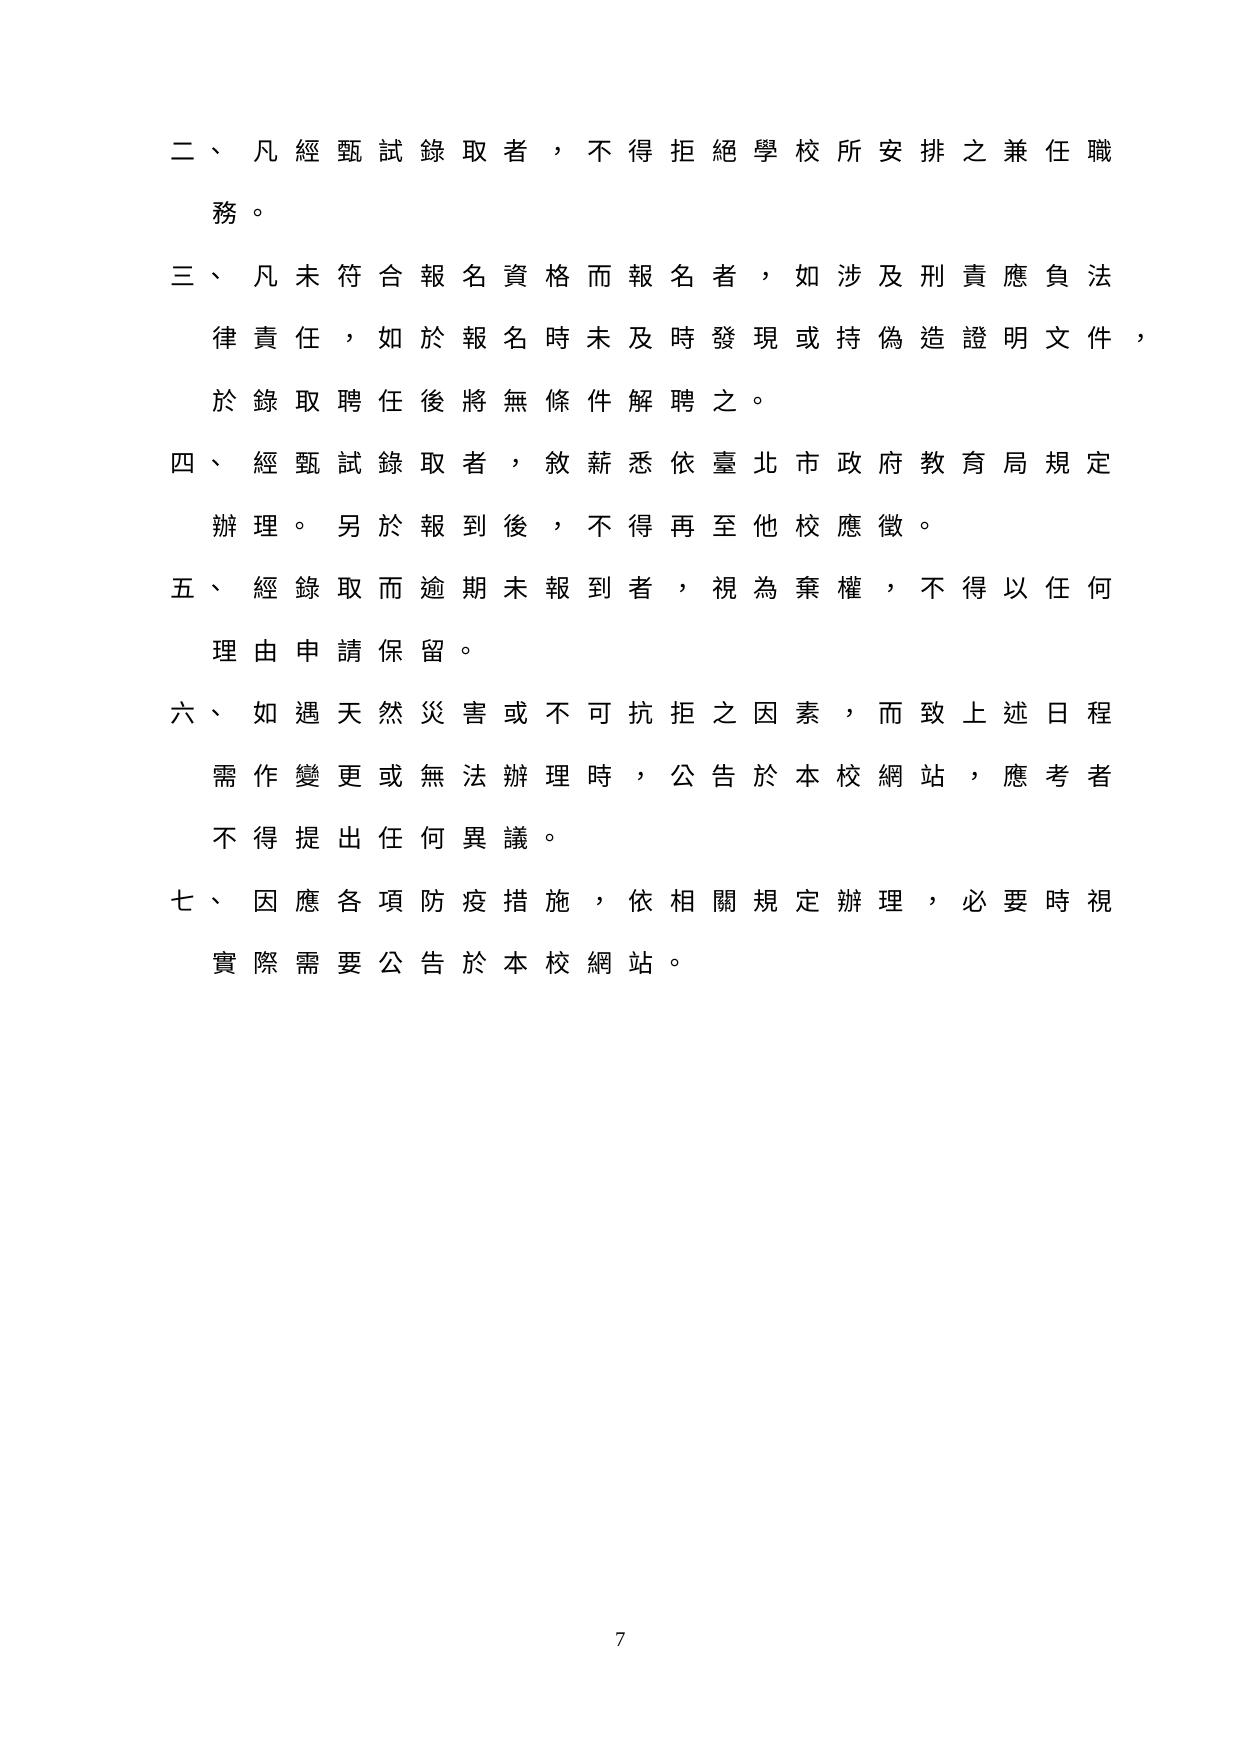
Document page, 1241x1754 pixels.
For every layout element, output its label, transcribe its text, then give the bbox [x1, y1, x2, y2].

text 六、如遇天然災害或不可抗拒之因素，而致上述日程需作變更或無法辦理時，公告於本校網站，應考者不得提出任何異議。 [149, 670, 1120, 858]
text 五、經錄取而逾期未報到者，視為棄權，不得以任何理由申請保留。 [149, 545, 1120, 670]
text 二、凡經甄試錄取者，不得拒絕學校所安排之兼任職務。 [149, 108, 1120, 233]
text 三、凡未符合報名資格而報名者，如涉及刑責應負法律責任，如於報名時未及時發現或持偽造證明文件，於錄取聘任後將無條件解聘之。 [149, 233, 1120, 420]
text 四、經甄試錄取者，敘薪悉依臺北市政府教育局規定辦理。另於報到後，不得再至他校應徵。 [149, 420, 1120, 545]
text 七、因應各項防疫措施，依相關規定辦理，必要時視實際需要公告於本校網站。 [149, 858, 1120, 983]
